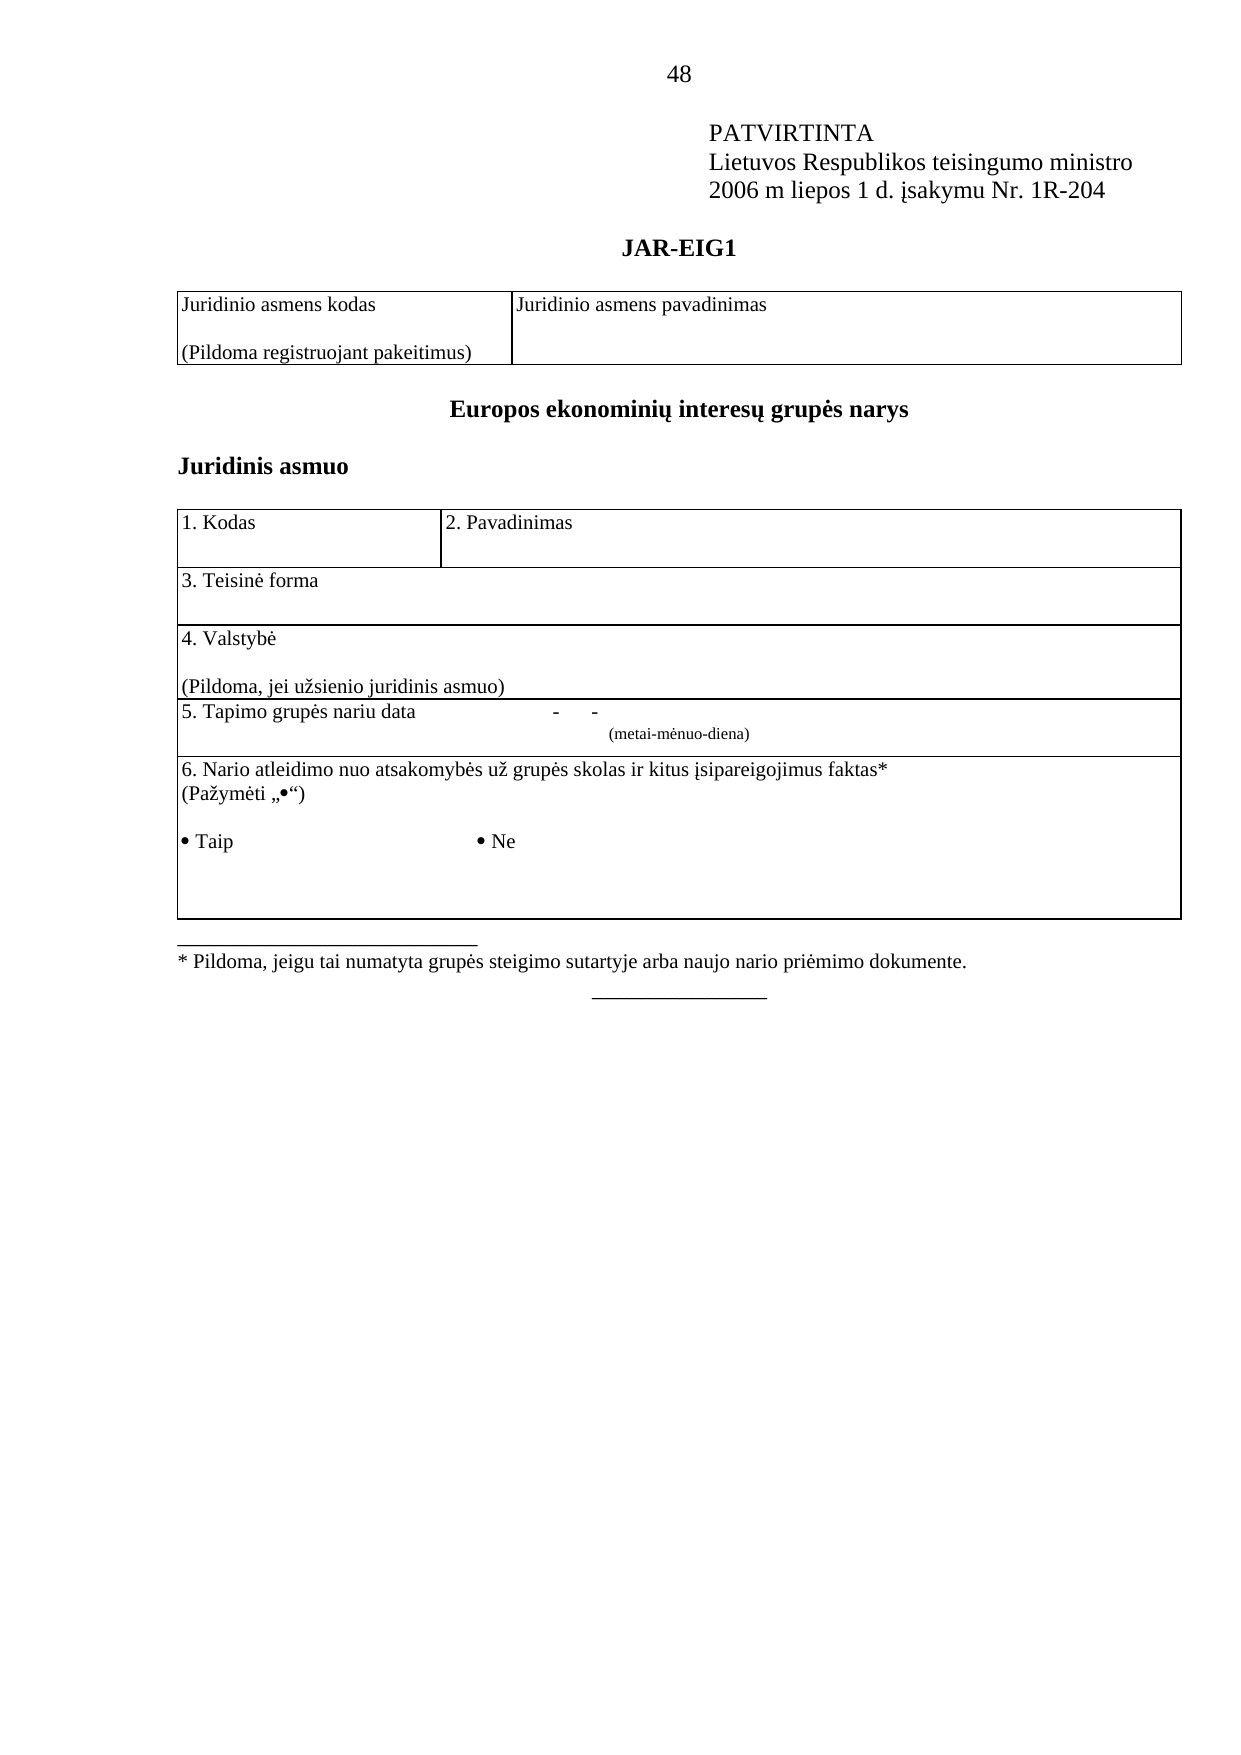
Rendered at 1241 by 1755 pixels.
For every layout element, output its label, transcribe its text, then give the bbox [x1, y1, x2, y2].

text ________________________ [177, 920, 1181, 948]
text ______________ [177, 973, 1181, 1001]
table_cell 3. Teisinė forma [178, 568, 1180, 624]
text Lietuvos Respublikos teisingumo ministro [177, 147, 1181, 176]
text PATVIRTINTA [709, 118, 1181, 147]
table_cell 6. Nario atleidimo nuo atsakomybės už grupės skolas ir kitus įsipareigojimus faktas* (Pažymėti „“)  Taip  Ne [178, 757, 1180, 918]
table_header JAR-EIG1 [177, 233, 1181, 262]
text 2006 m liepos 1 d. įsakymu Nr. 1R-204 [177, 176, 1181, 204]
table_header 1. Kodas [178, 510, 440, 566]
text Europos ekonominių interesų grupės narys [177, 394, 1181, 422]
table_header Juridinio asmens pavadinimas [513, 292, 1181, 364]
table_cell 5. Tapimo grupės nariu data - - (metai-mėnuo-diena) [178, 700, 1180, 756]
table_header 2. Pavadinimas [442, 510, 1180, 566]
text * Pildoma, jeigu tai numatyta grupės steigimo sutartyje arba naujo nario priėmimo dokumente. [177, 948, 1181, 973]
text Juridinis asmuo [177, 451, 1181, 480]
